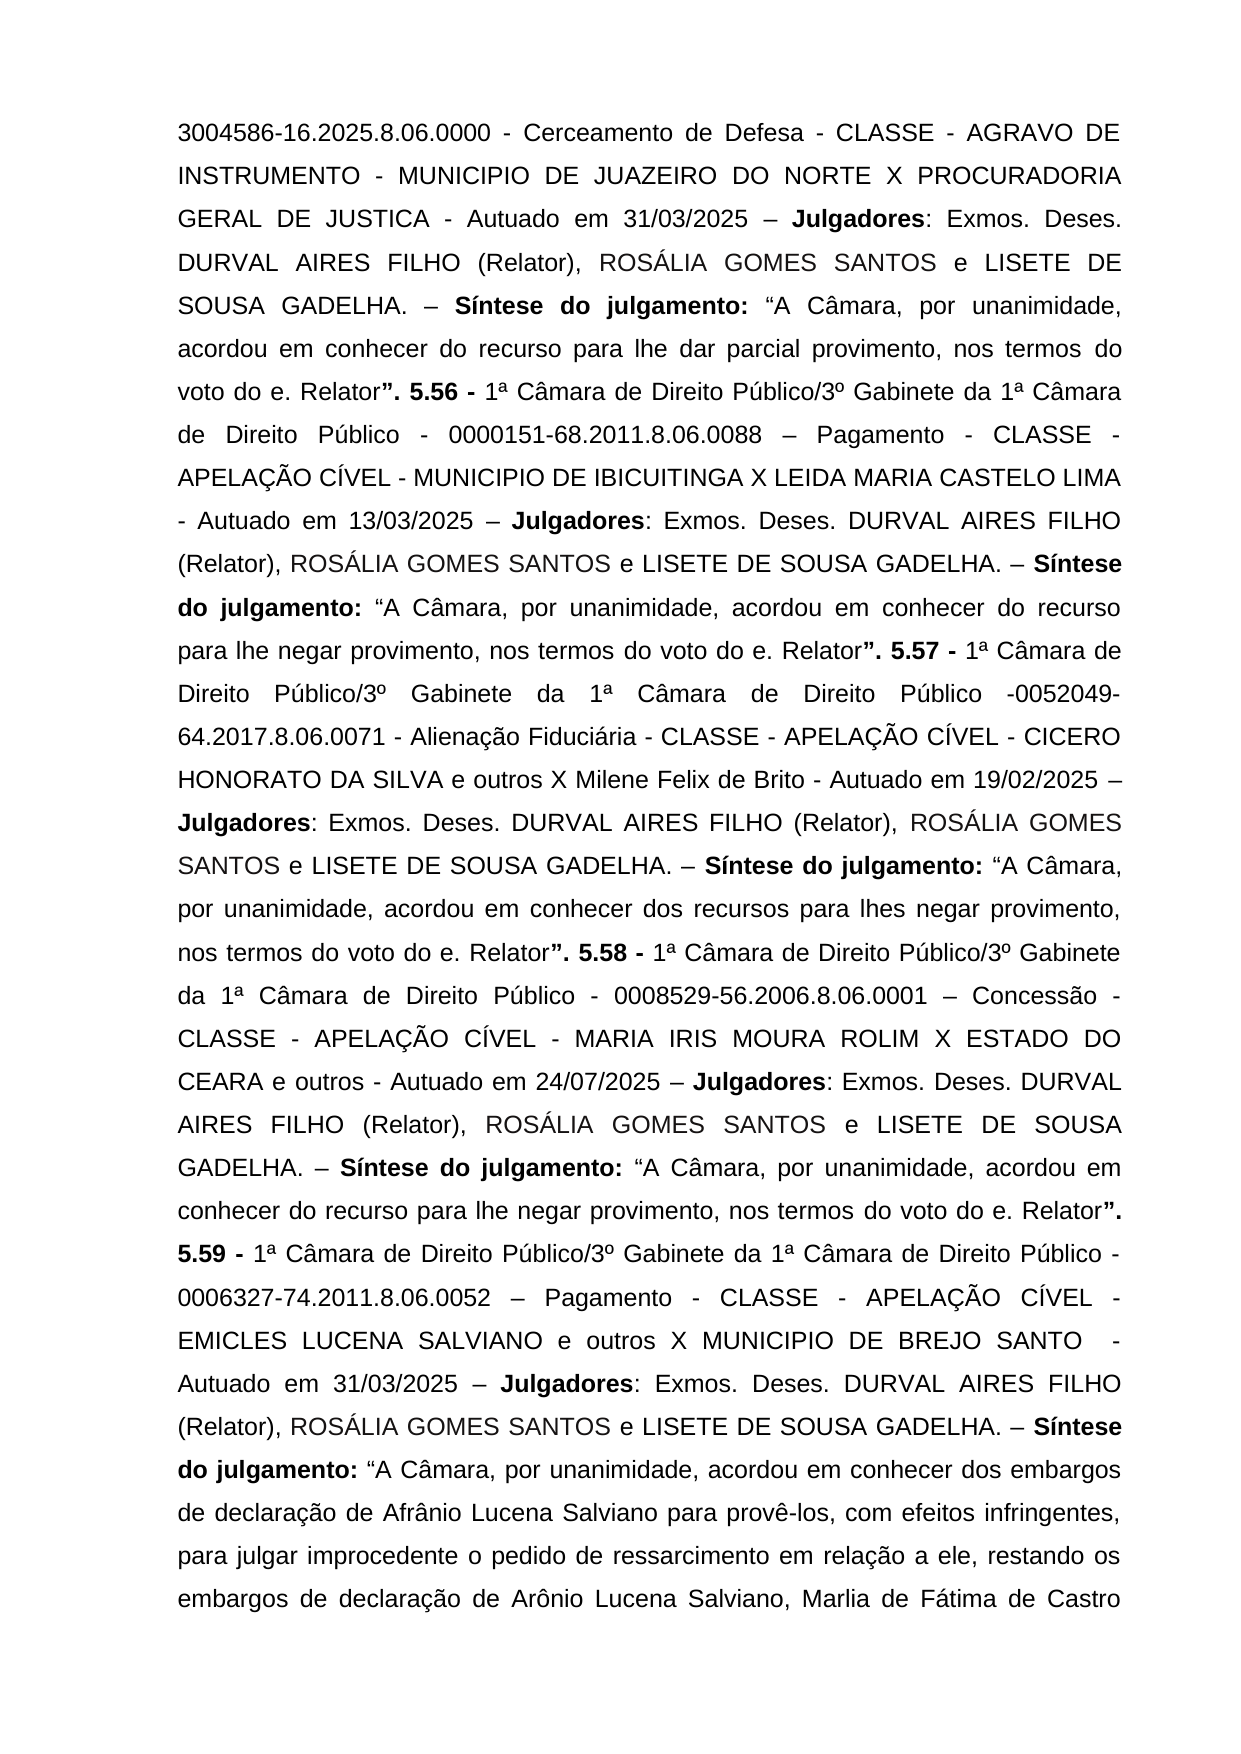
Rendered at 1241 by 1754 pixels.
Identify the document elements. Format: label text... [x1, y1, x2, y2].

text - 3004586-16.2025.8.06.0000 - Cerceamento de Defesa - CLASSE - AGRAVO DE INSTRUMENTO - MUNICIPIO DE JUAZEIRO DO NORTE X PROCURADORIA GERAL DE JUSTICA - Autuado em 31/03/2025 – Julgadores: Exmos. Deses. DURVAL AIRES FILHO (Relator), ROSÁLIA GOMES SANTOS e LISETE DE SOUSA GADELHA. – Síntese do julgamento: “A Câmara, por unanimidade, acordou em conhecer do recurso para lhe dar parcial provimento, nos termos do voto do e. Relator”. 5.56 - 1ª Câmara de Direito Público/3º Gabinete da 1ª Câmara de Direito Público - 0000151-68.2011.8.06.0088 – Pagamento - CLASSE - APELAÇÃO CÍVEL - MUNICIPIO DE IBICUITINGA X LEIDA MARIA CASTELO LIMA - Autuado em 13/03/2025 – Julgadores: Exmos. Deses. DURVAL AIRES FILHO (Relator), ROSÁLIA GOMES SANTOS e LISETE DE SOUSA GADELHA. – Síntese do julgamento: “A Câmara, por unanimidade, acordou em conhecer do recurso para lhe negar provimento, nos termos do voto do e. Relator”. 5.57 - 1ª Câmara de Direito Público/3º Gabinete da 1ª Câmara de Direito Público -0052049-64.2017.8.06.0071 - Alienação Fiduciária - CLASSE - APELAÇÃO CÍVEL - CICERO HONORATO DA SILVA e outros X Milene Felix de Brito - Autuado em 19/02/2025 – Julgadores: Exmos. Deses. DURVAL AIRES FILHO (Relator), ROSÁLIA GOMES SANTOS e LISETE DE SOUSA GADELHA. – Síntese do julgamento: “A Câmara, por unanimidade, acordou em conhecer dos recursos para lhes negar provimento, nos termos do voto do e. Relator”. 5.58 - 1ª Câmara de Direito Público/3º Gabinete da 1ª Câmara de Direito Público - 0008529-56.2006.8.06.0001 – Concessão - CLASSE - APELAÇÃO CÍVEL - MARIA IRIS MOURA ROLIM X ESTADO DO CEARA e outros - Autuado em 24/07/2025 – Julgadores: Exmos. Deses. DURVAL AIRES FILHO (Relator), ROSÁLIA GOMES SANTOS e LISETE DE SOUSA GADELHA. – Síntese do julgamento: “A Câmara, por unanimidade, acordou em conhecer do recurso para lhe negar provimento, nos termos do voto do e. Relator”. 5.59 - 1ª Câmara de Direito Público/3º Gabinete da 1ª Câmara de Direito Público - 0006327-74.2011.8.06.0052 – Pagamento - CLASSE - APELAÇÃO CÍVEL - EMICLES LUCENA SALVIANO e outros X MUNICIPIO DE BREJO SANTO - Autuado em 31/03/2025 – Julgadores: Exmos. Deses. DURVAL AIRES FILHO (Relator), ROSÁLIA GOMES SANTOS e LISETE DE SOUSA GADELHA. – Síntese do julgamento: “A Câmara, por unanimidade, acordou em conhecer dos embargos de declaração de Afrânio Lucena Salviano para provê-los, com efeitos infringentes, para julgar improcedente o pedido de ressarcimento em relação a ele, restando os embargos de declaração de Arônio Lucena Salviano, Marlia de Fátima de Castro [177, 118, 1122, 1613]
